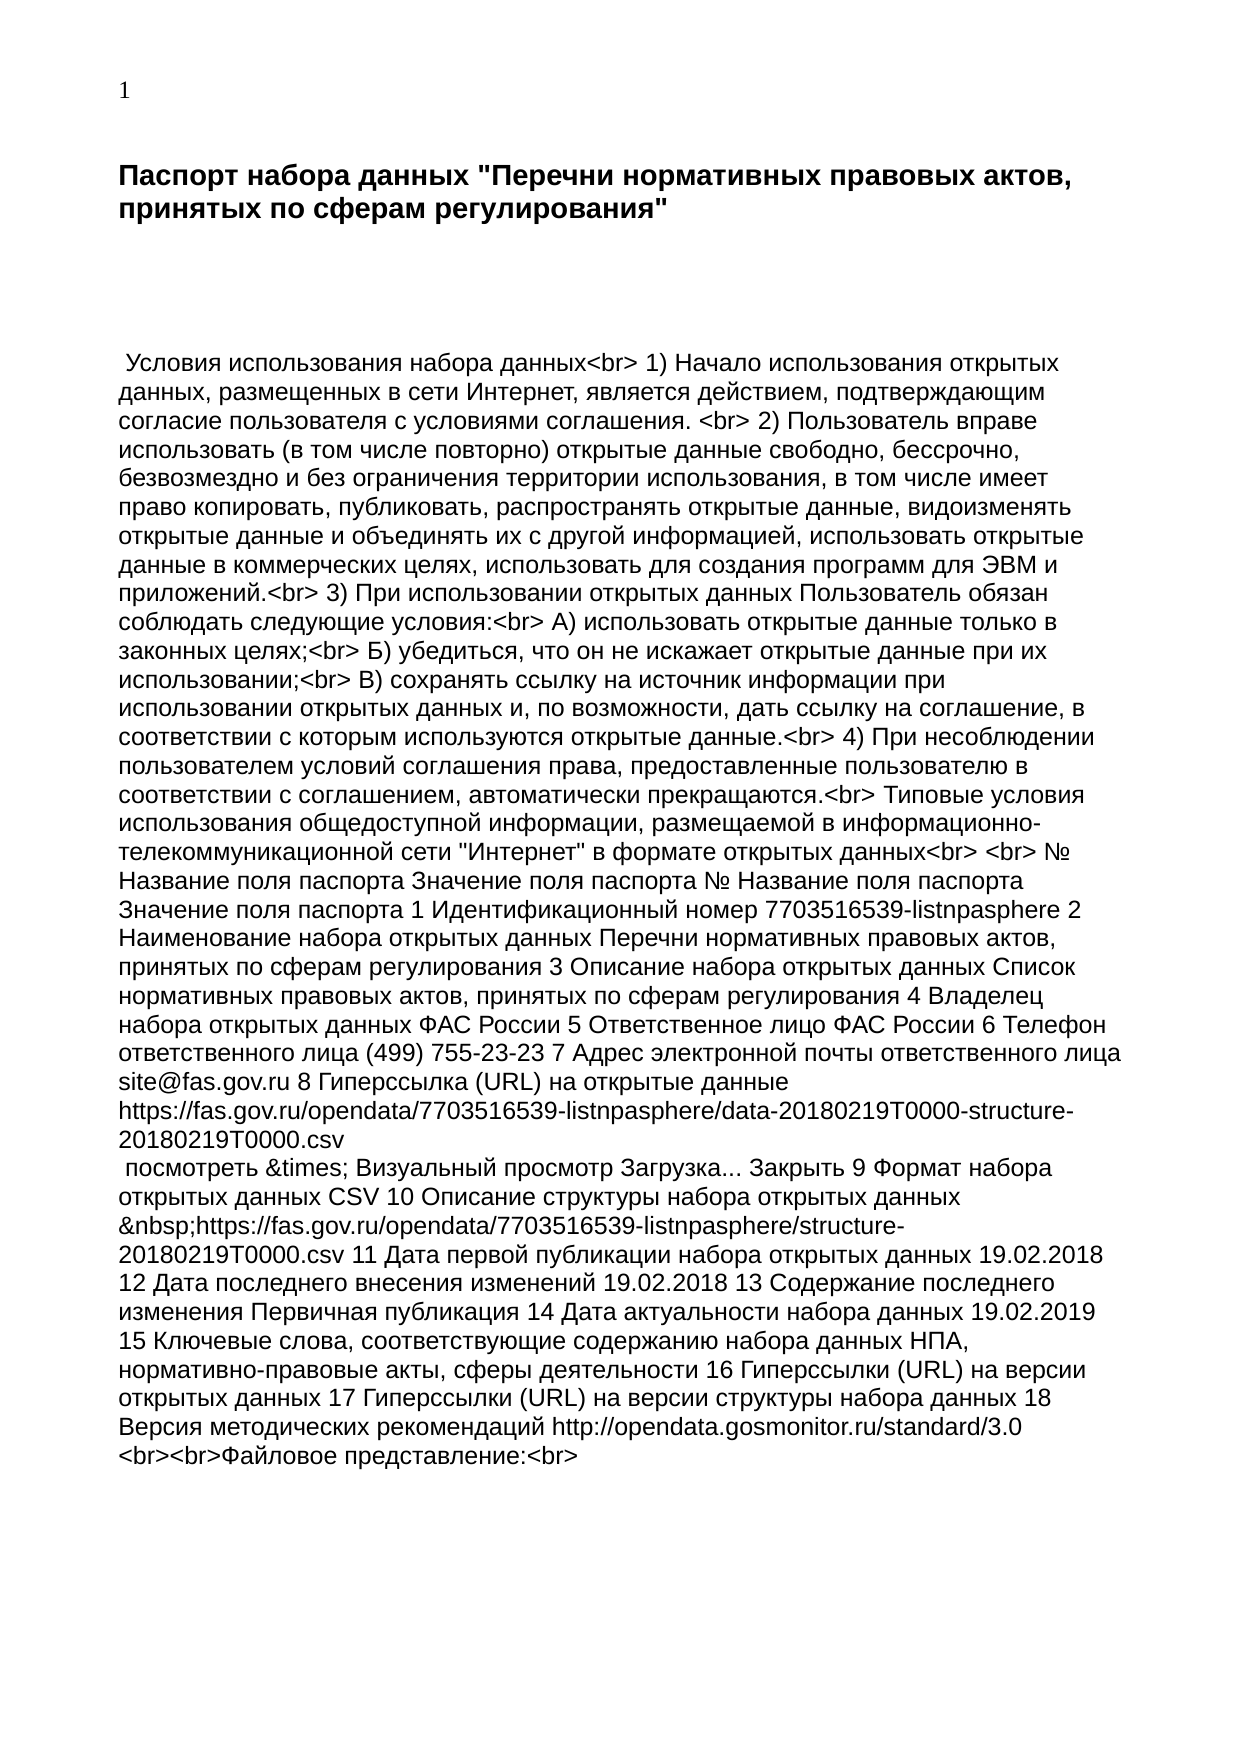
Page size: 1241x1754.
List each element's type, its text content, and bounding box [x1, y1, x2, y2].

text Условия использования набора данных<br> 1) Начало использования открытых данных, размещенных в сети Интернет, является действием, подтверждающим согласие пользователя с условиями соглашения. <br> 2) Пользователь вправе использовать (в том числе повторно) открытые данные свободно, бессрочно, безвозмездно и без ограничения территории использования, в том числе имеет право копировать, публиковать, распространять открытые данные, видоизменять открытые данные и объединять их с другой информацией, использовать открытые данные в коммерческих целях, использовать для создания программ для ЭВМ и приложений.<br> 3) При использовании открытых данных Пользователь обязан соблюдать следующие условия:<br> А) использовать открытые данные только в законных целях;<br> Б) убедиться, что он не искажает открытые данные при их использовании;<br> В) сохранять ссылку на источник информации при использовании открытых данных и, по возможности, дать ссылку на соглашение, в соответствии с которым используются открытые данные.<br> 4) При несоблюдении пользователем условий соглашения права, предоставленные пользователю в соответствии с соглашением, автоматически прекращаются.<br> Типовые условия использования общедоступной информации, размещаемой в информационно-телекоммуникационной сети "Интернет" в формате открытых данных<br> <br> № Название поля паспорта Значение поля паспорта № Название поля паспорта Значение поля паспорта 1 Идентификационный номер 7703516539-listnpasphere 2 Наименование набора открытых данных Перечни нормативных правовых актов, принятых по сферам регулирования 3 Описание набора открытых данных Список нормативных правовых актов, принятых по сферам регулирования 4 Владелец набора открытых данных ФАС России 5 Ответственное лицо ФАС России 6 Телефон ответственного лица (499) 755-23-23 7 Адрес электронной почты ответственного лица site@fas.gov.ru 8 Гиперссылка (URL) на открытые данные https://fas.gov.ru/opendata/7703516539-listnpasphere/data-20180219T0000-structure-20180219T0000.csv посмотреть &times; Визуальный просмотр Загрузка... Закрыть 9 Формат набора открытых данных CSV 10 Описание структуры набора открытых данных &nbsp;https://fas.gov.ru/opendata/7703516539-listnpasphere/structure-20180219T0000.csv 11 Дата первой публикации набора открытых данных 19.02.2018 12 Дата последнего внесения изменений 19.02.2018 13 Содержание последнего изменения Первичная публикация 14 Дата актуальности набора данных 19.02.2019 15 Ключевые слова, соответствующие содержанию набора данных НПА, нормативно-правовые акты, сферы деятельности 16 Гиперссылки (URL) на версии открытых данных 17 Гиперссылки (URL) на версии структуры набора данных 18 Версия методических рекомендаций http://opendata.gosmonitor.ru/standard/3.0 <br><br>Файловое представление:<br> [118, 348, 1122, 1469]
subtitle Паспорт набора данных "Перечни нормативных правовых актов, принятых по сферам регулирования" [118, 157, 1122, 224]
